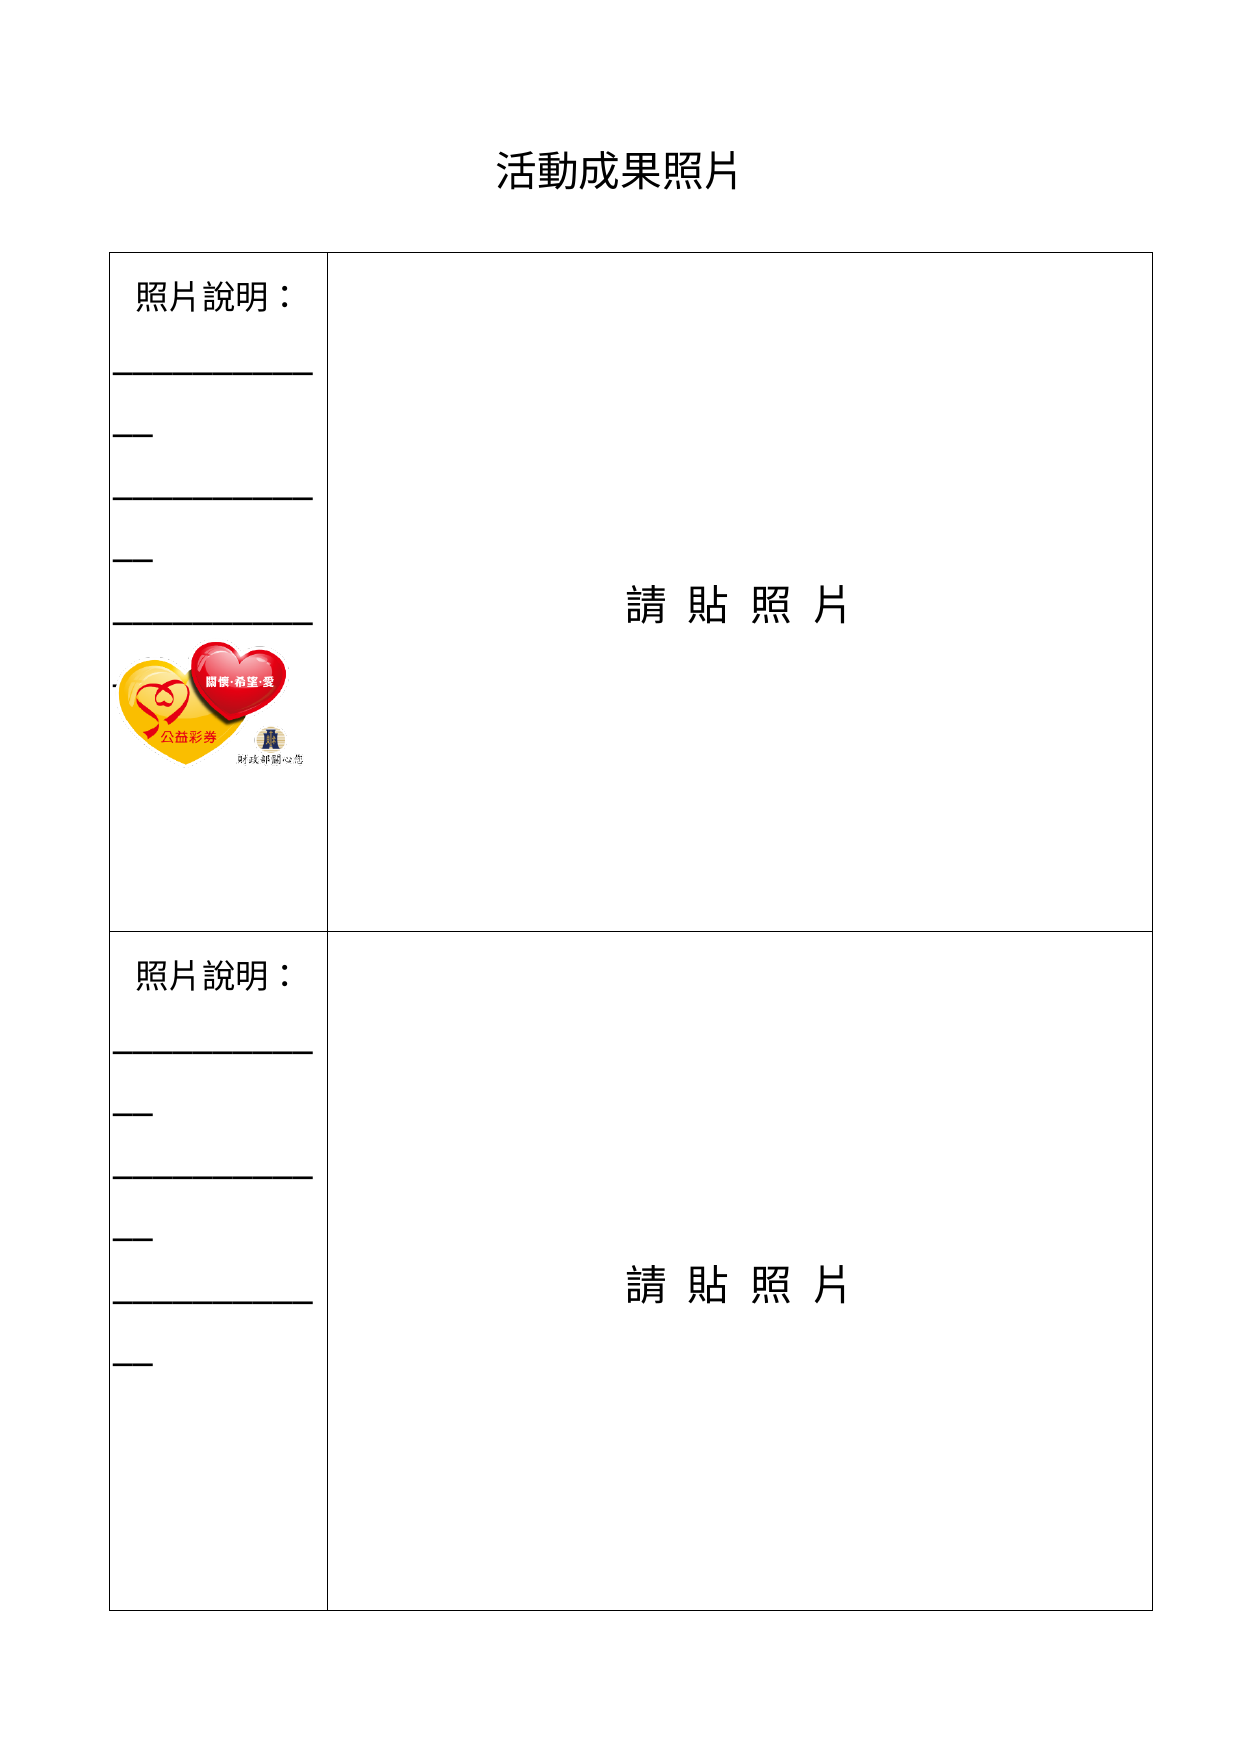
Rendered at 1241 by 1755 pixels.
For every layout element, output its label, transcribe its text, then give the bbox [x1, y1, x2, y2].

table_header 請 貼 照 片 [328, 253, 1152, 931]
text 活動成果照片 [118, 127, 1122, 189]
table_cell 照片說明： ____________ ____________ ____________ [110, 932, 327, 1610]
table_header 照片說明： ____________ ____________ ____________ [110, 253, 327, 931]
table_cell 請 貼 照 片 [328, 932, 1152, 1610]
